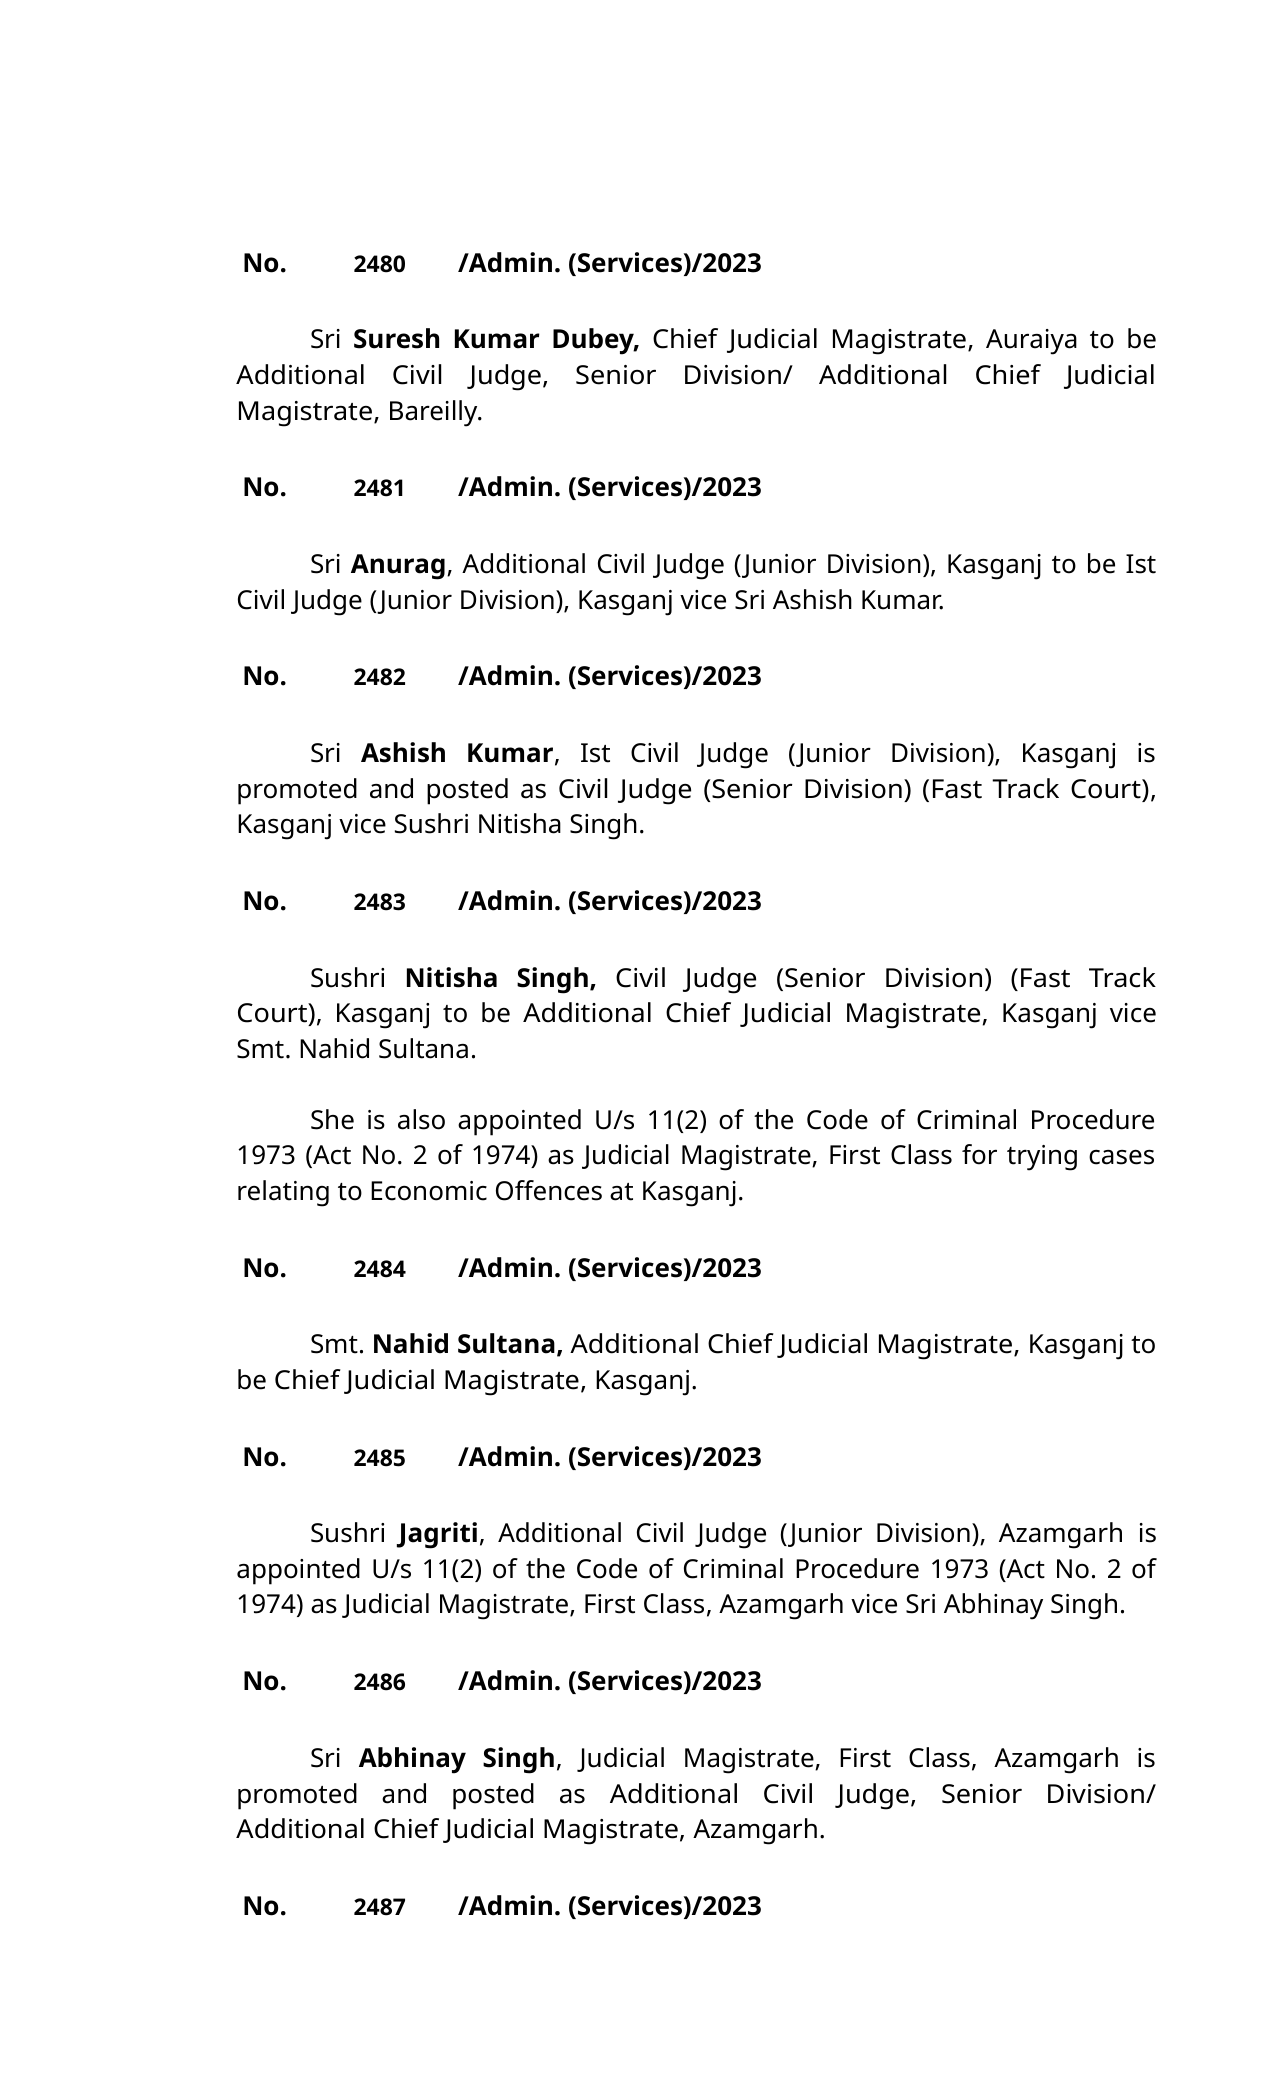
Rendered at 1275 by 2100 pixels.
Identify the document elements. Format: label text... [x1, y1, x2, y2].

table_header No. [236, 1433, 310, 1479]
table_header [310, 1244, 452, 1291]
text Smt. Nahid Sultana, Additional Chief Judicial Magistrate, Kasganj to be Chief Judicial Magistrate, Kasganj. [236, 1326, 1157, 1397]
table_header [310, 877, 452, 924]
text Sri Abhinay Singh, Judicial Magistrate, First Class, Azamgarh is promoted and posted as Additional Civil Judge, Senior Division/ Additional Chief Judicial Magistrate, Azamgarh. [236, 1740, 1157, 1846]
table_header [310, 239, 452, 286]
table_header [310, 1433, 452, 1479]
table_header No. [236, 463, 310, 510]
text Sri Ashish Kumar, Ist Civil Judge (Junior Division), Kasganj is promoted and posted as Civil Judge (Senior Division) (Fast Track Court), Kasganj vice Sushri Nitisha Singh. [236, 735, 1157, 841]
table_header No. [236, 877, 310, 924]
table_header /Admin. (Services)/2023 [452, 1657, 795, 1704]
table_header /Admin. (Services)/2023 [452, 1882, 795, 1929]
table_header /Admin. (Services)/2023 [452, 877, 795, 924]
text Sushri Nitisha Singh, Civil Judge (Senior Division) (Fast Track Court), Kasganj to be Additional Chief Judicial Magistrate, Kasganj vice Smt. Nahid Sultana. [236, 959, 1157, 1066]
table_header [310, 1882, 452, 1929]
table_header No. [236, 1657, 310, 1704]
text She is also appointed U/s 11(2) of the Code of Criminal Procedure 1973 (Act No. 2 of 1974) as Judicial Magistrate, First Class for trying cases relating to Economic Offences at Kasganj. [236, 1101, 1157, 1208]
text Sri Suresh Kumar Dubey, Chief Judicial Magistrate, Auraiya to be Additional Civil Judge, Senior Division/ Additional Chief Judicial Magistrate, Bareilly. [236, 321, 1157, 428]
table_header No. [236, 1882, 310, 1929]
text Sushri Jagriti, Additional Civil Judge (Junior Division), Azamgarh is appointed U/s 11(2) of the Code of Criminal Procedure 1973 (Act No. 2 of 1974) as Judicial Magistrate, First Class, Azamgarh vice Sri Abhinay Singh. [236, 1515, 1157, 1622]
table_header /Admin. (Services)/2023 [452, 239, 795, 286]
table_header /Admin. (Services)/2023 [452, 463, 795, 510]
table_header [310, 463, 452, 510]
table_header [310, 1657, 452, 1704]
table_header No. [236, 239, 310, 286]
table_header No. [236, 1244, 310, 1291]
text Sri Anurag, Additional Civil Judge (Junior Division), Kasganj to be Ist Civil Judge (Junior Division), Kasganj vice Sri Ashish Kumar. [236, 546, 1157, 617]
table_header /Admin. (Services)/2023 [452, 1433, 795, 1479]
table_header No. [236, 652, 310, 699]
table_header /Admin. (Services)/2023 [452, 1244, 795, 1291]
table_header /Admin. (Services)/2023 [452, 652, 795, 699]
table_header [310, 652, 452, 699]
